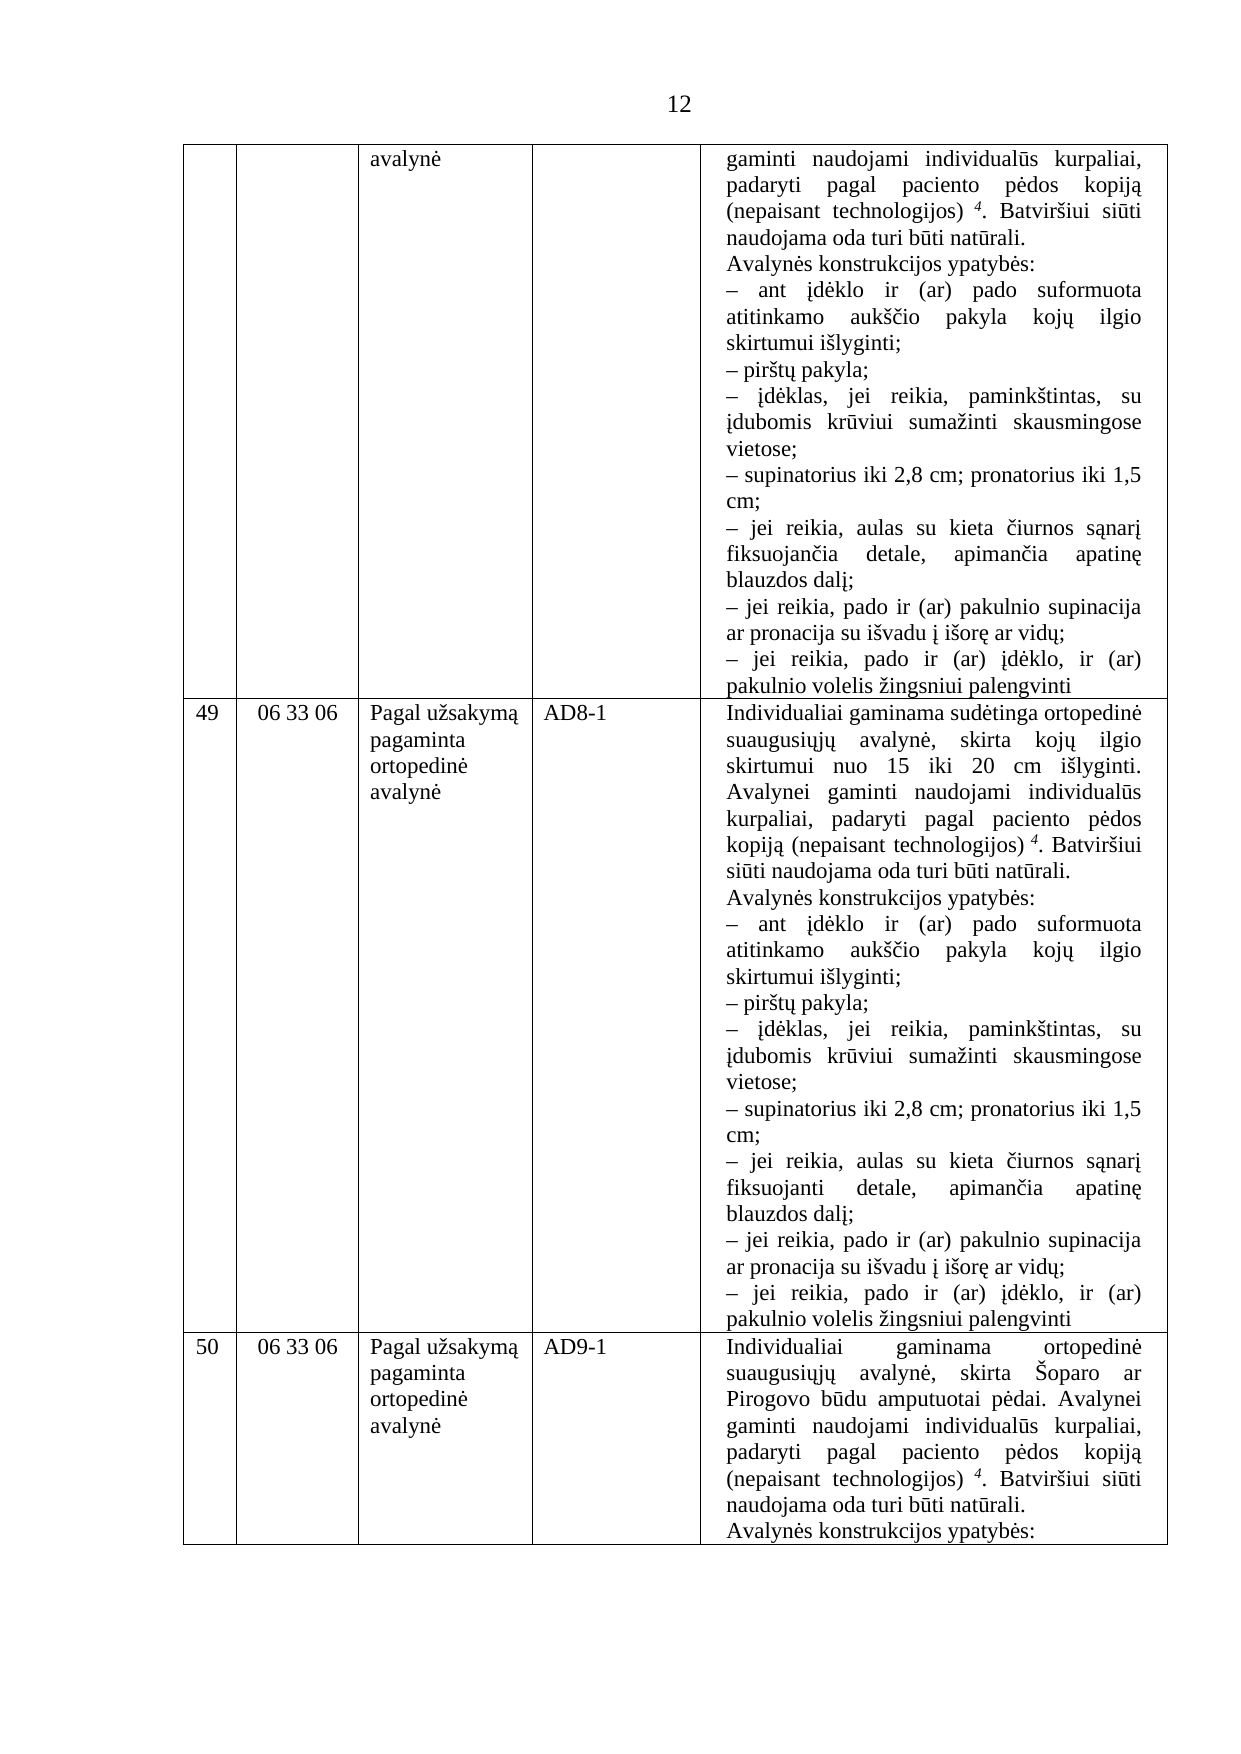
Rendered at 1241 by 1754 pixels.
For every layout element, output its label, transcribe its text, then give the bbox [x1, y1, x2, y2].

table_cell AD8-1 [533, 699, 700, 1332]
table_cell Pagal užsakymą pagaminta ortopedinė avalynė [359, 699, 532, 1332]
table_cell Individualiai gaminama sudėtinga ortopedinė suaugusiųjų avalynė, skirta kojų ilgio skirtumui nuo 15 iki 20 cm išlyginti. Avalynei gaminti naudojami individualūs kurpaliai, padaryti pagal paciento pėdos kopiją (nepaisant technologijos) 4. Batviršiui siūti naudojama oda turi būti natūrali. Avalynės konstrukcijos ypatybės: – ant įdėklo ir (ar) pado suformuota atitinkamo aukščio pakyla kojų ilgio skirtumui išlyginti; – pirštų pakyla; – įdėklas, jei reikia, paminkštintas, su įdubomis krūviui sumažinti skausmingose vietose; – supinatorius iki 2,8 cm; pronatorius iki 1,5 cm; – jei reikia, aulas su kieta čiurnos sąnarį fiksuojanti detale, apimančia apatinę blauzdos dalį; – jei reikia, pado ir (ar) pakulnio supinacija ar pronacija su išvadu į išorę ar vidų; – jei reikia, pado ir (ar) įdėklo, ir (ar) pakulnio volelis žingsniui palengvinti [701, 699, 1167, 1332]
table_cell 50 [184, 1333, 236, 1544]
table_cell Pagal užsakymą pagaminta ortopedinė avalynė [359, 1333, 532, 1544]
table_cell [184, 145, 236, 698]
table_cell [237, 145, 358, 698]
table_cell AD9-1 [533, 1333, 700, 1544]
table_cell Individualiai gaminama ortopedinė suaugusiųjų avalynė, skirta Šoparo ar Pirogovo būdu amputuotai pėdai. Avalynei gaminti naudojami individualūs kurpaliai, padaryti pagal paciento pėdos kopiją (nepaisant technologijos) 4. Batviršiui siūti naudojama oda turi būti natūrali. Avalynės konstrukcijos ypatybės: [701, 1333, 1167, 1544]
table_cell avalynė [359, 145, 532, 698]
table_cell gaminti naudojami individualūs kurpaliai, padaryti pagal paciento pėdos kopiją (nepaisant technologijos) 4. Batviršiui siūti naudojama oda turi būti natūrali. Avalynės konstrukcijos ypatybės: – ant įdėklo ir (ar) pado suformuota atitinkamo aukščio pakyla kojų ilgio skirtumui išlyginti; – pirštų pakyla; – įdėklas, jei reikia, paminkštintas, su įdubomis krūviui sumažinti skausmingose vietose; – supinatorius iki 2,8 cm; pronatorius iki 1,5 cm; – jei reikia, aulas su kieta čiurnos sąnarį fiksuojančia detale, apimančia apatinę blauzdos dalį; – jei reikia, pado ir (ar) pakulnio supinacija ar pronacija su išvadu į išorę ar vidų; – jei reikia, pado ir (ar) įdėklo, ir (ar) pakulnio volelis žingsniui palengvinti [701, 145, 1167, 698]
table_cell 49 [184, 699, 236, 1332]
table_cell 06 33 06 [237, 699, 358, 1332]
table_cell [533, 145, 700, 698]
table_cell 06 33 06 [237, 1333, 358, 1544]
